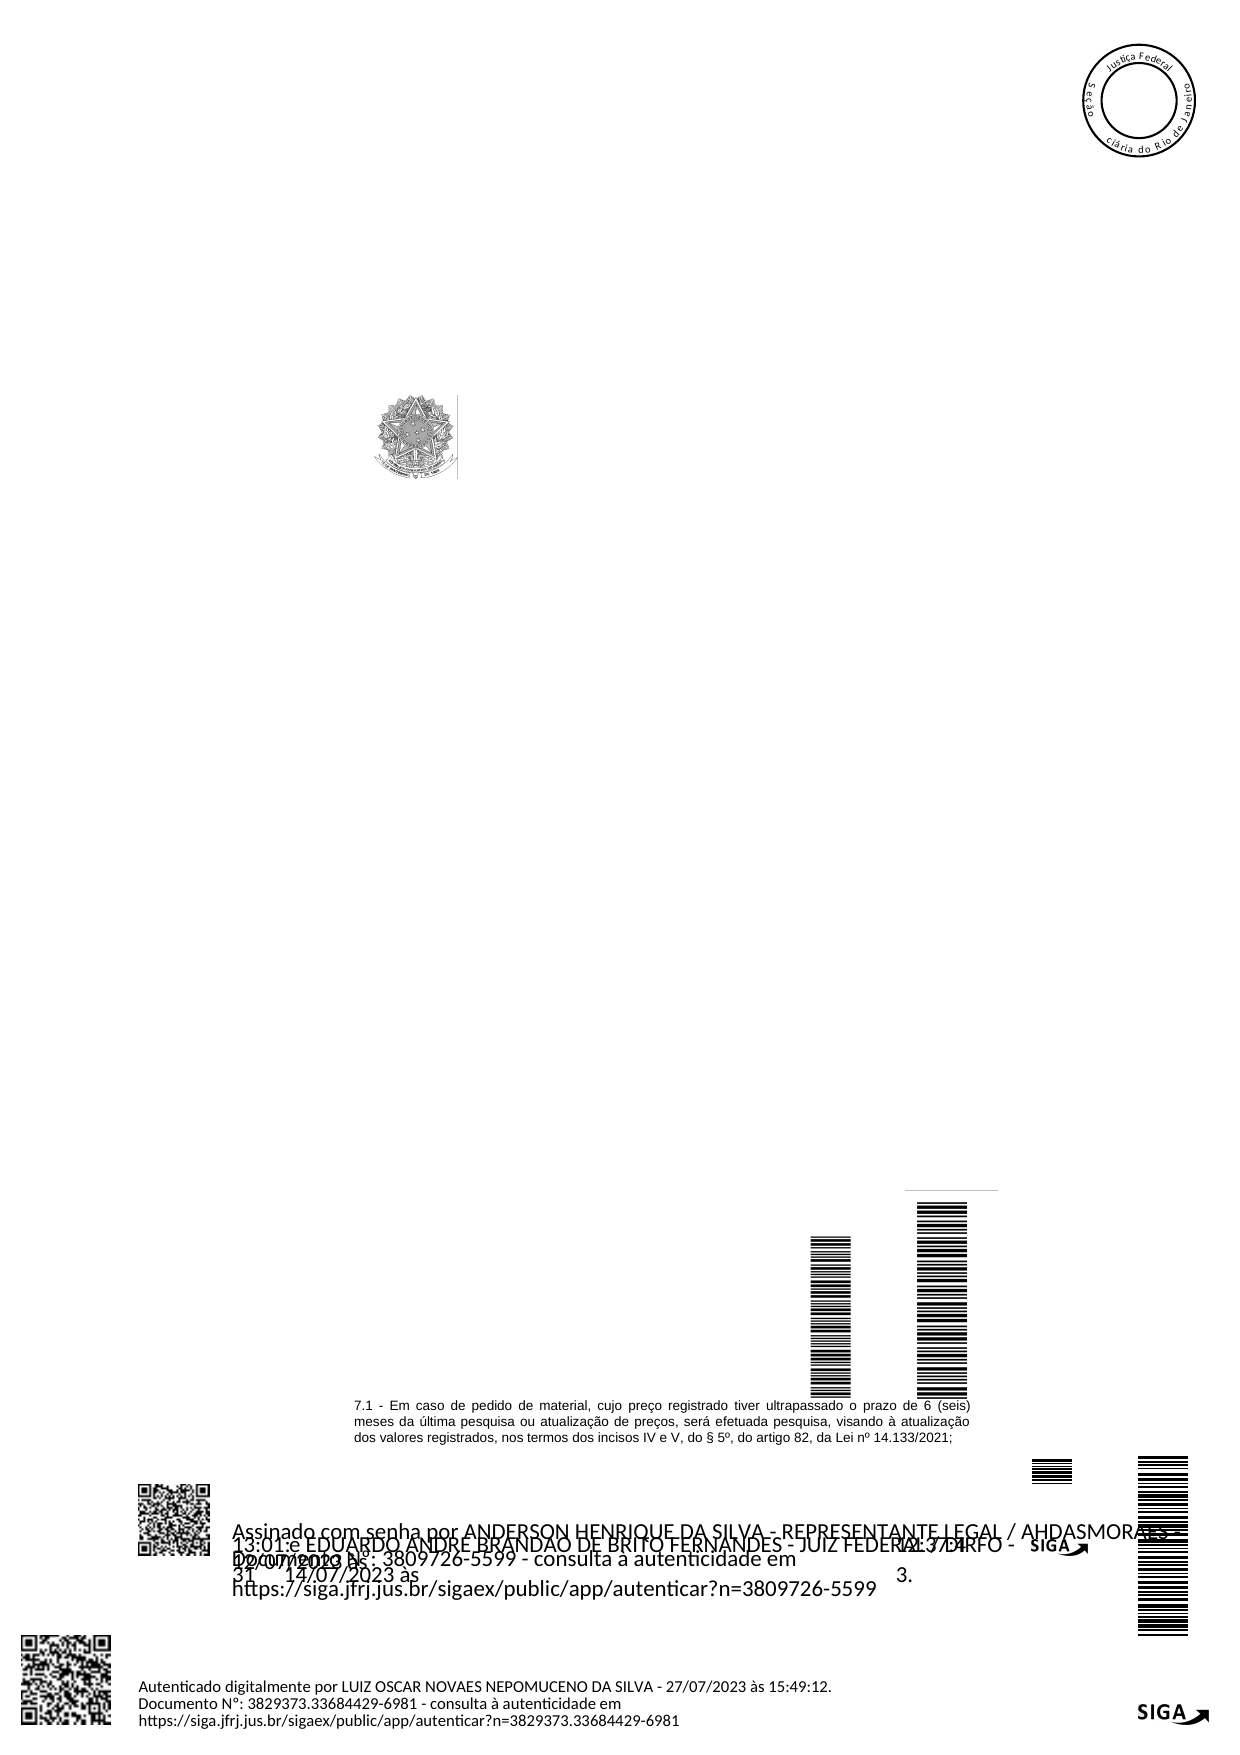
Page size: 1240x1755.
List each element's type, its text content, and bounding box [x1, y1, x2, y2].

text 7.1 - Em caso de pedido de material, cujo preço registrado tiver ultrapassado o prazo de 6 (seis) meses da última pesquisa ou atualização de preços, será efetuada pesquisa, visando à atualização dos valores registrados, nos termos dos incisos IV e V, do § 5º, do artigo 82, da Lei nº 14.133/2021; [354, 1398, 971, 1446]
